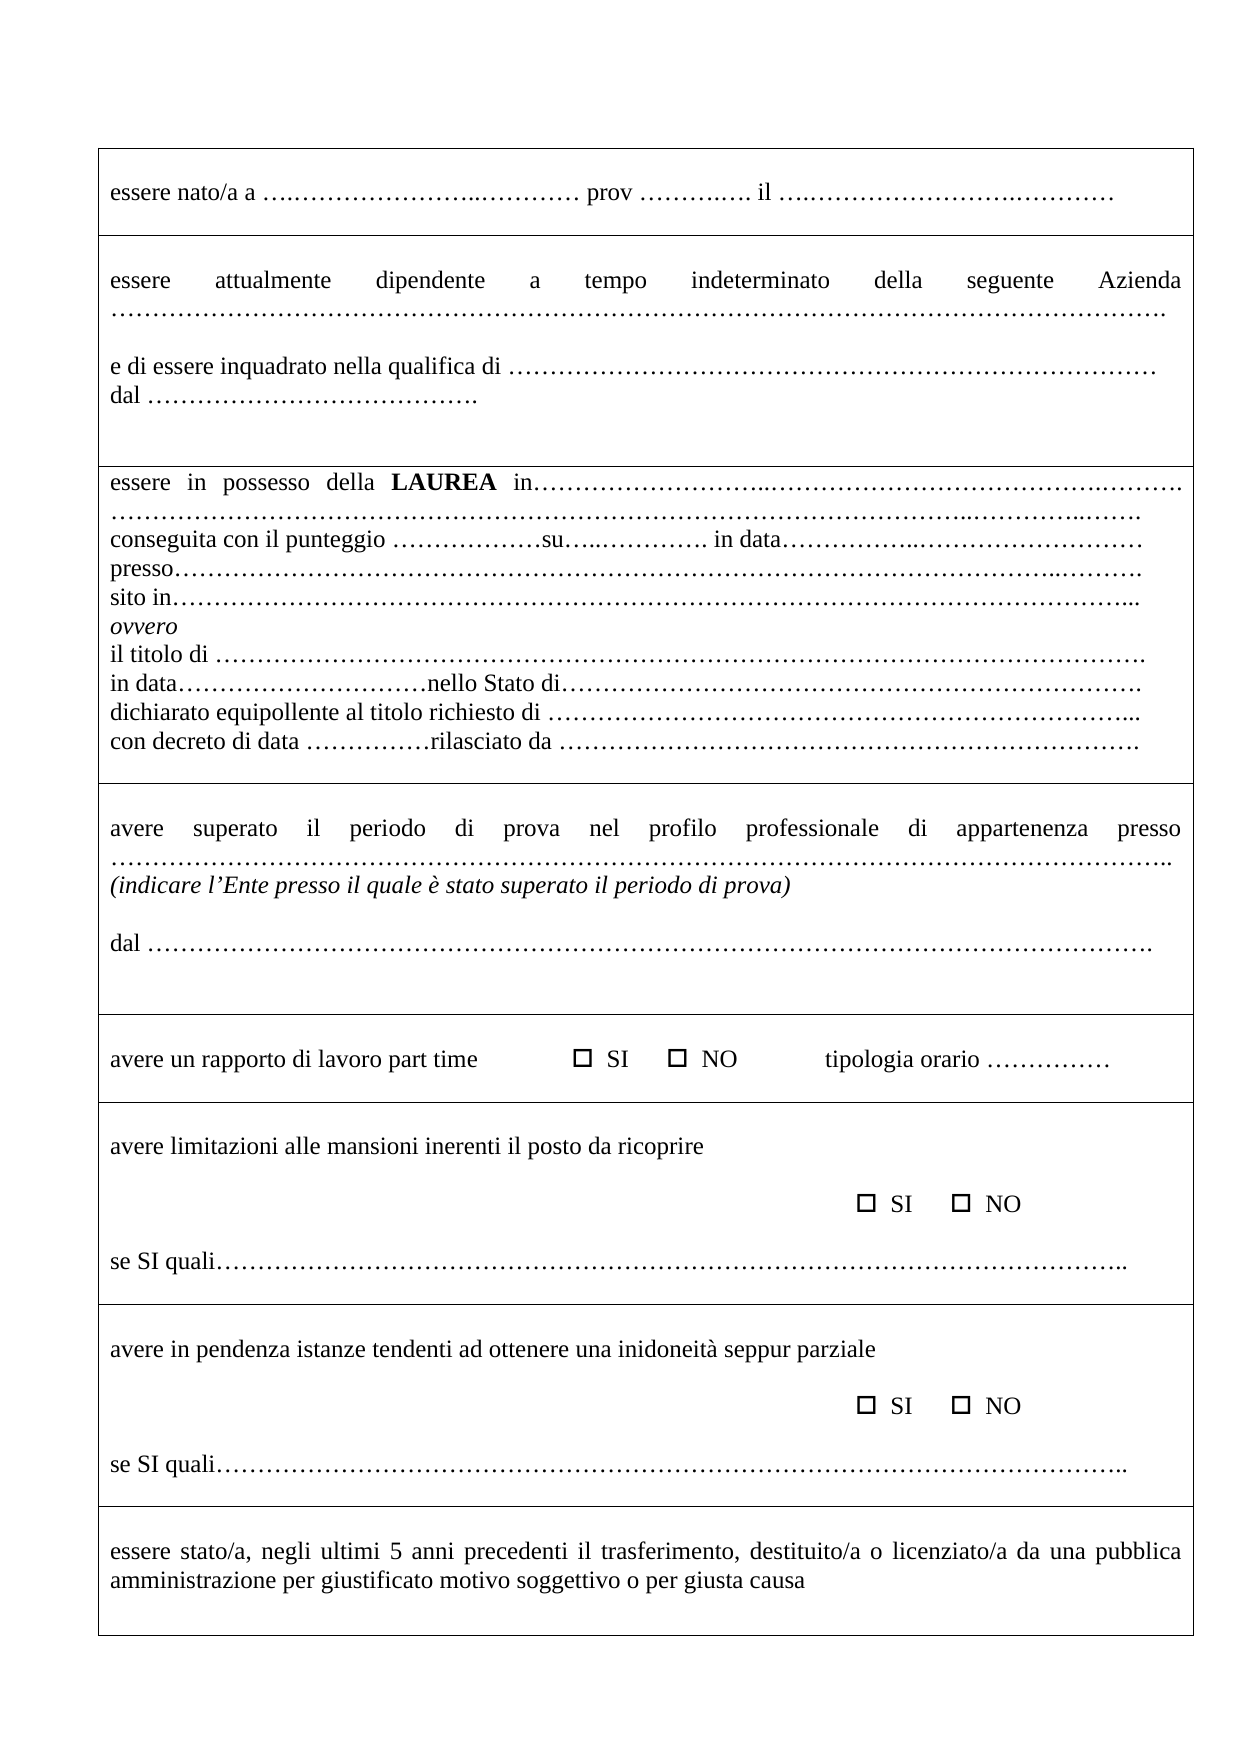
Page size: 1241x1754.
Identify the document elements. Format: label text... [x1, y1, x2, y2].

table_cell essere attualmente dipendente a tempo indeterminato della seguente Azienda ………………………………………………………………………………………………………………. e di essere inquadrato nella qualifica di …………………………………………………………………… dal …………………………………. [99, 236, 1193, 466]
table_cell [73, 783, 98, 1014]
table_cell [73, 466, 98, 783]
table_cell avere un rapporto di lavoro part time  SI  NO tipologia orario …………… [99, 1015, 1193, 1102]
table_cell essere in possesso della LAUREA in………………………..………………………………….………. …………………………………………………………………………………………..…………..……. conseguita con il punteggio ………………su…..…………. in data……………..……………………… presso……………………………………………………………………………………………..………. sito in……………………………………………………………………………………………………... ovvero il titolo di …………………………………………………………………………………………………. in data…………………………nello Stato di……………………………………………………………. dichiarato equipollente al titolo richiesto di ……………………………………………………………... con decreto di data ……………rilasciato da ……………………………………………………………. [99, 467, 1193, 783]
table_header essere nato/a a ….…………………..………… prov ……….…. il ….…………………….………… [99, 149, 1193, 235]
table_cell avere superato il periodo di prova nel profilo professionale di appartenenza presso ……………………………………………………………………………………………………………….. (indicare l’Ente presso il quale è stato superato il periodo di prova) dal …………………………………………………………………………………………………………. [99, 784, 1193, 1014]
table_header [73, 148, 98, 235]
table_cell essere stato/a, negli ultimi 5 anni precedenti il trasferimento, destituito/a o licenziato/a da una pubblica amministrazione per giustificato motivo soggettivo o per giusta causa [99, 1507, 1193, 1635]
table_cell [73, 1102, 98, 1304]
table_cell [73, 1304, 98, 1506]
table_cell avere limitazioni alle mansioni inerenti il posto da ricoprire  SI  NO se SI quali……………………………………………………………………………………………….. [99, 1103, 1193, 1304]
table_cell [73, 1014, 98, 1102]
table_cell [73, 1506, 98, 1635]
table_cell avere in pendenza istanze tendenti ad ottenere una inidoneità seppur parziale  SI  NO se SI quali……………………………………………………………………………………………….. [99, 1305, 1193, 1506]
table_cell [73, 235, 98, 466]
